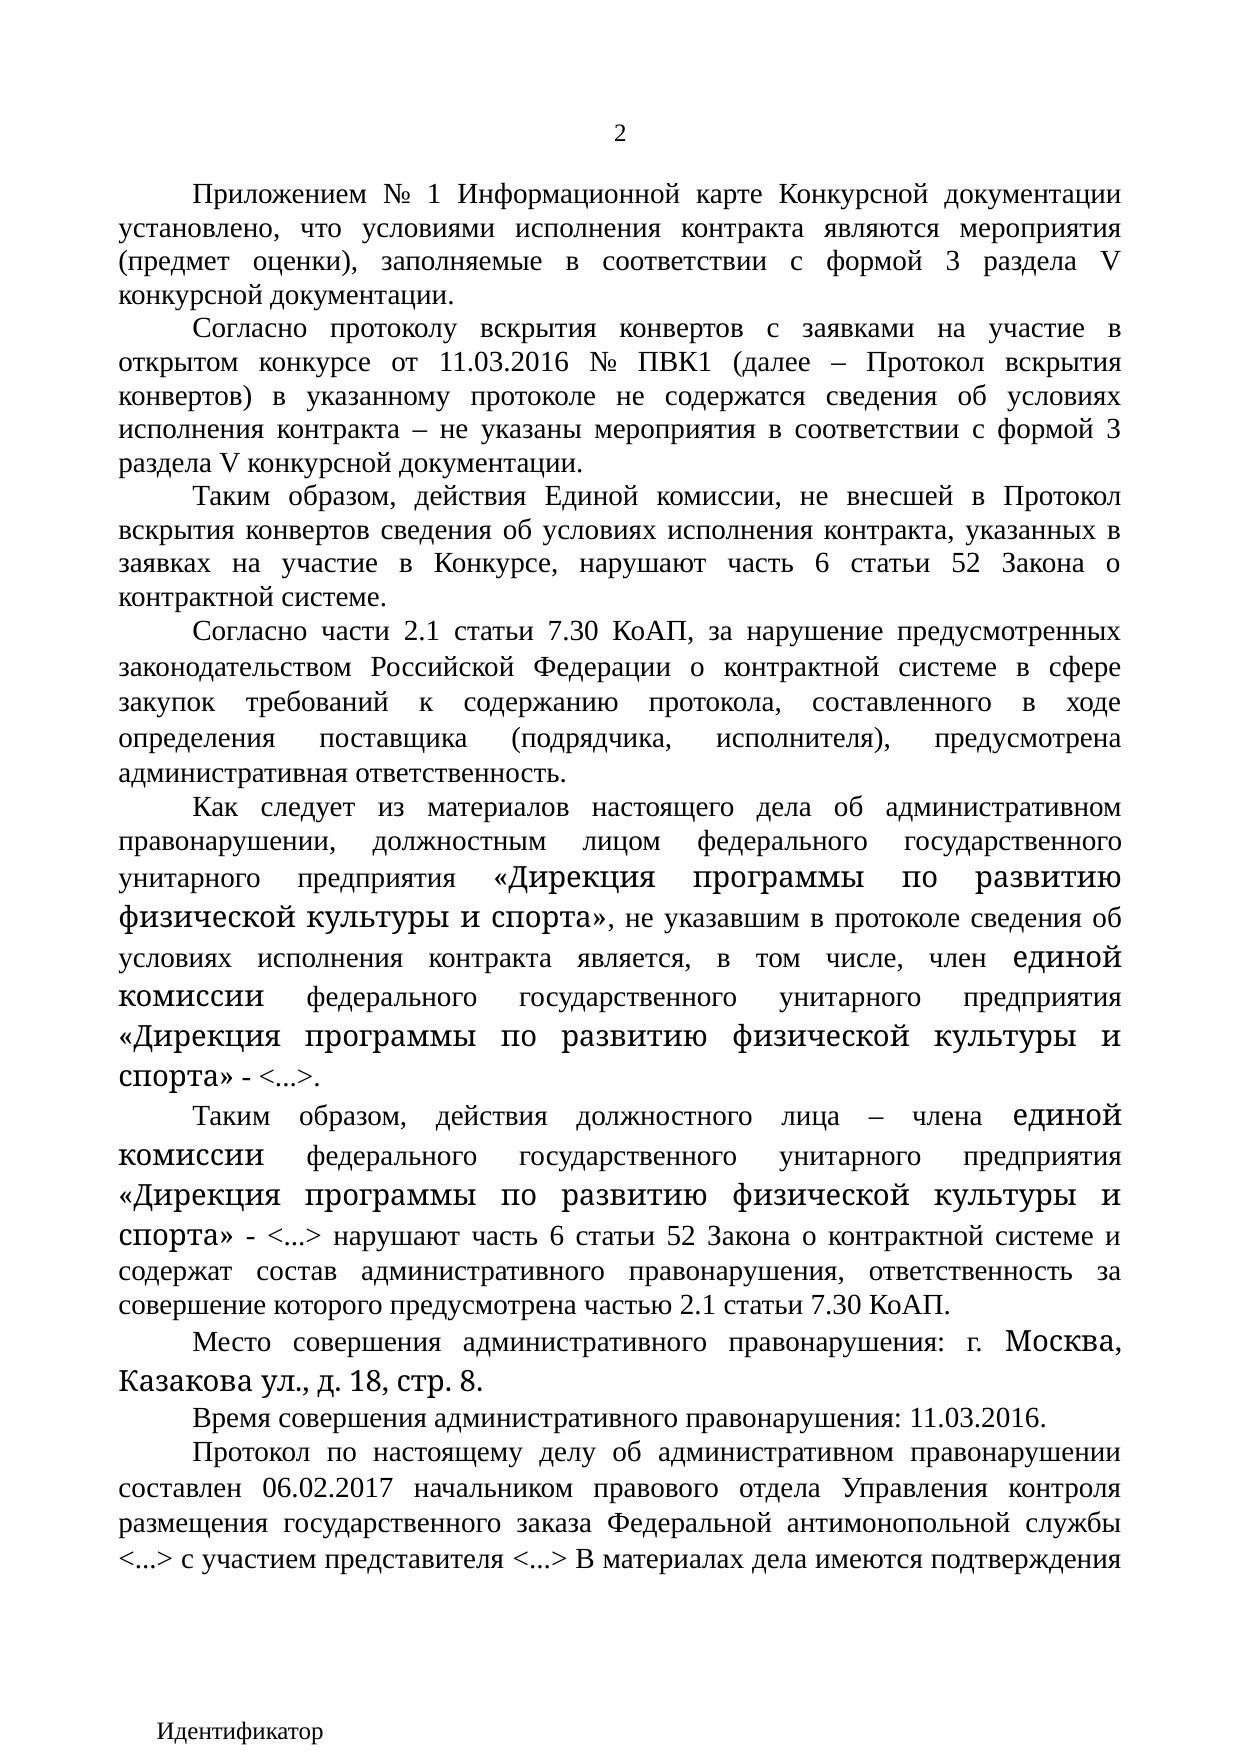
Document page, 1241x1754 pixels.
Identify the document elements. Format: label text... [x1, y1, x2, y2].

text Место совершения административного правонарушения: г. Москва, Казакова ул., д. 18, стр. 8. [118, 1321, 1122, 1400]
text Приложением № 1 Информационной карте Конкурсной документации установлено, что условиями исполнения контракта являются мероприятия (предмет оценки), заполняемые в соответствии с формой 3 раздела V конкурсной документации. [118, 176, 1122, 311]
text Согласно части 2.1 статьи 7.30 КоАП, за нарушение предусмотренных законодательством Российской Федерации о контрактной системе в сфере закупок требований к содержанию протокола, составленного в ходе определения поставщика (подрядчика, исполнителя), предусмотрена административная ответственность. [118, 612, 1122, 789]
text Согласно протоколу вскрытия конвертов с заявками на участие в открытом конкурсе от 11.03.2016 № ПВК1 (далее – Протокол вскрытия конвертов) в указанному протоколе не содержатся сведения об условиях исполнения контракта – не указаны мероприятия в соответствии с формой 3 раздела V конкурсной документации. [118, 311, 1122, 478]
text Как следует из материалов настоящего дела об административном правонарушении, должностным лицом федерального государственного унитарного предприятия «Дирекция программы по развитию физической культуры и спорта», не указавшим в протоколе сведения об условиях исполнения контракта является, в том числе, член единой комиссии федерального государственного унитарного предприятия «Дирекция программы по развитию физической культуры и спорта» - <...>. [118, 789, 1122, 1095]
text Протокол по настоящему делу об административном правонарушении составлен 06.02.2017 начальником правового отдела Управления контроля размещения государственного заказа Федеральной антимонопольной службы <...> с участием представителя <...> В материалах дела имеются подтверждения [118, 1433, 1122, 1575]
text Таким образом, действия должностного лица – члена единой комиссии федерального государственного унитарного предприятия «Дирекция программы по развитию физической культуры и спорта» - <...> нарушают часть 6 статьи 52 Закона о контрактной системе и содержат состав административного правонарушения, ответственность за совершение которого предусмотрена частью 2.1 статьи 7.30 КоАП. [118, 1095, 1122, 1321]
text Таким образом, действия Единой комиссии, не внесшей в Протокол вскрытия конвертов сведения об условиях исполнения контракта, указанных в заявках на участие в Конкурсе, нарушают часть 6 статьи 52 Закона о контрактной системе. [118, 478, 1122, 612]
text Время совершения административного правонарушения: 11.03.2016. [118, 1400, 1122, 1433]
